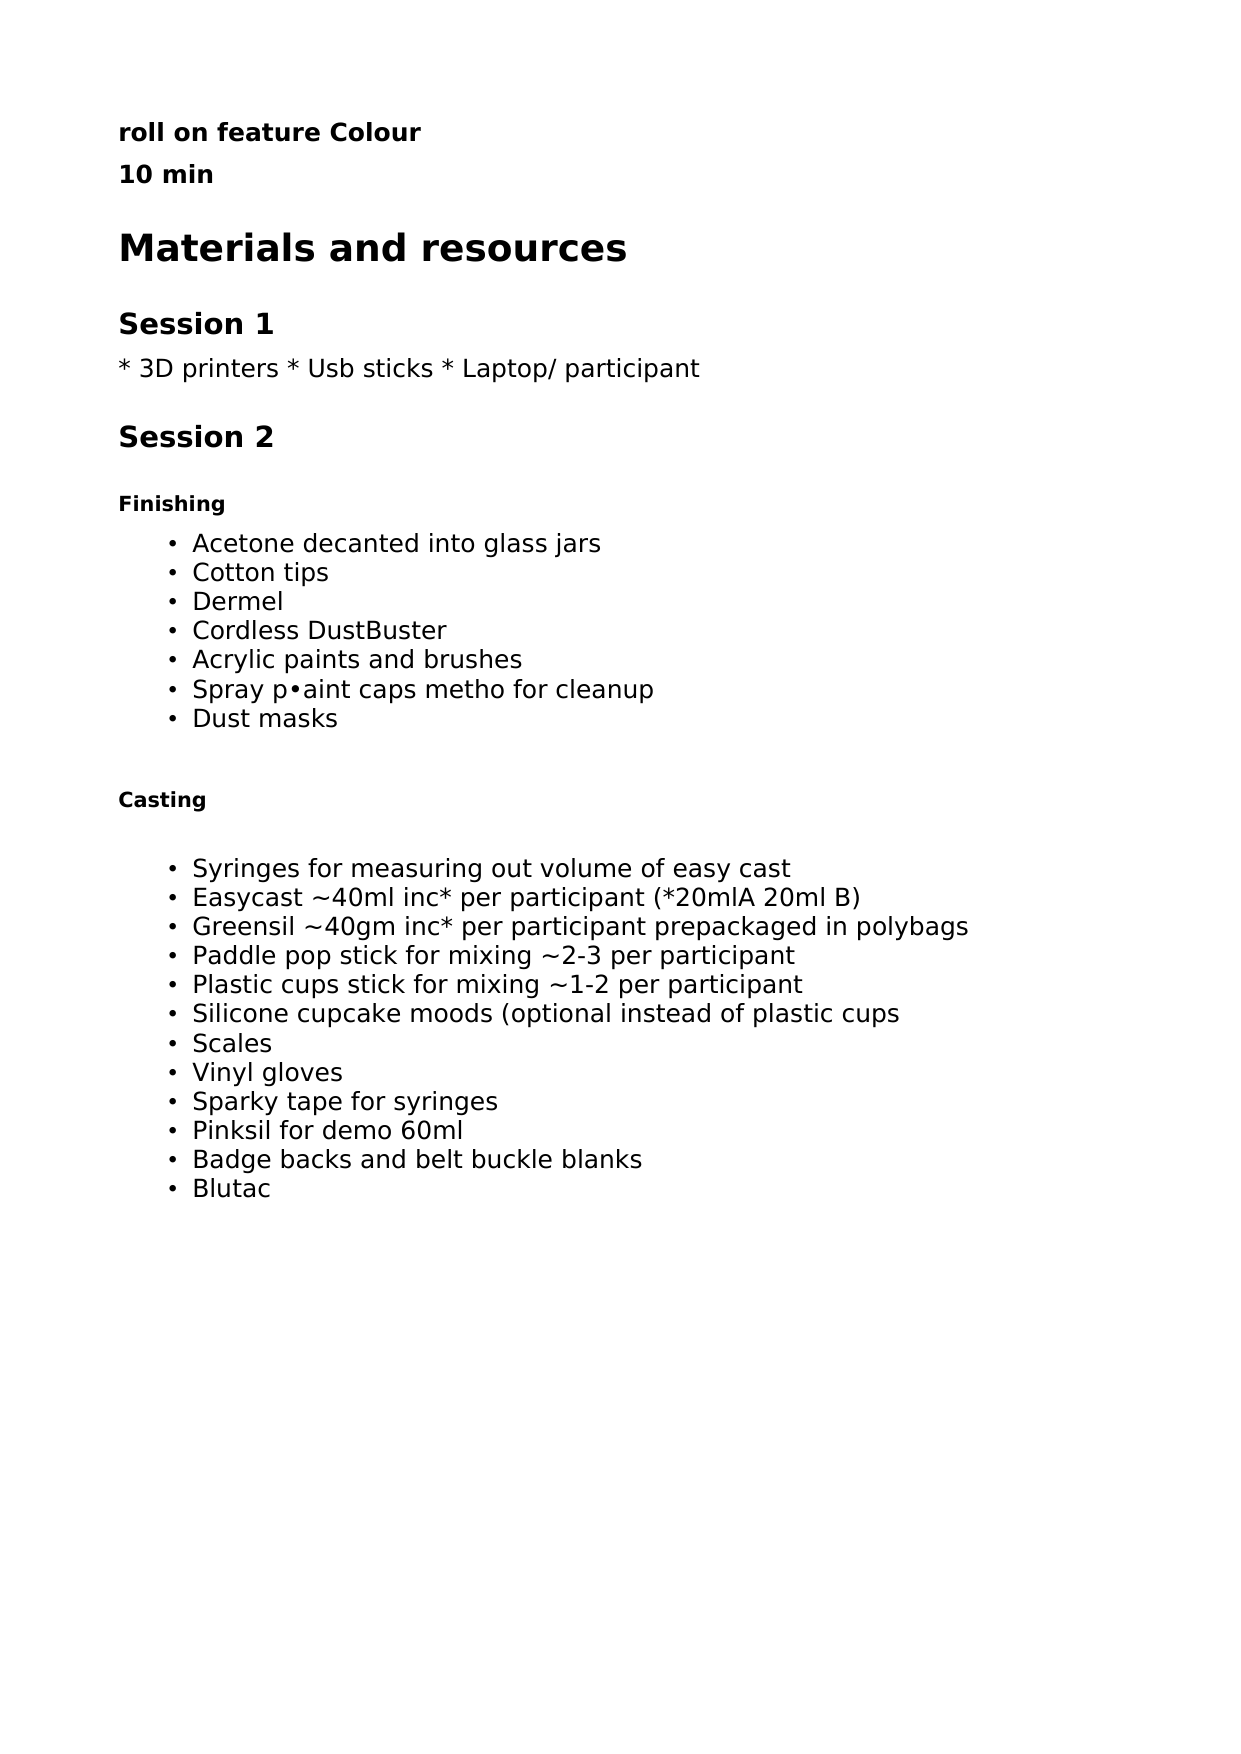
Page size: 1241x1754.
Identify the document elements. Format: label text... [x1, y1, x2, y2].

subtitle roll on feature Colour [118, 118, 1122, 147]
list Pinksil for demo 60ml [177, 1116, 1122, 1146]
list Dermel [177, 587, 1122, 616]
list Cotton tips [177, 558, 1122, 587]
list Vinyl gloves [177, 1058, 1122, 1087]
list Paddle pop stick for mixing ~2-3 per participant [177, 941, 1122, 971]
subtitle Session 1 [118, 308, 1122, 342]
list Badge backs and belt buckle blanks [177, 1146, 1122, 1175]
list Cordless DustBuster [177, 616, 1122, 646]
list Blutac [177, 1175, 1122, 1204]
subtitle Materials and resources [118, 226, 1122, 270]
list Silicone cupcake moods (optional instead of plastic cups [177, 1000, 1122, 1029]
list Easycast ~40ml inc* per participant (*20mlA 20ml B) [177, 883, 1122, 912]
list Acrylic paints and brushes [177, 646, 1122, 675]
list Sparky tape for syringes [177, 1087, 1122, 1116]
list Plastic cups stick for mixing ~1-2 per participant [177, 971, 1122, 1000]
text * 3D printers * Usb sticks * Laptop/ participant [118, 354, 1122, 383]
subtitle Casting [118, 788, 1122, 812]
list Scales [177, 1029, 1122, 1058]
list Acetone decanted into glass jars [177, 529, 1122, 558]
list Syringes for measuring out volume of easy cast [177, 854, 1122, 883]
list Dust masks [177, 704, 1122, 733]
text 10 min [118, 160, 1122, 189]
subtitle Finishing [118, 492, 1122, 516]
subtitle Session 2 [118, 421, 1122, 455]
list Greensil ~40gm inc* per participant prepackaged in polybags [177, 912, 1122, 941]
list Spray p•aint caps metho for cleanup [177, 675, 1122, 704]
